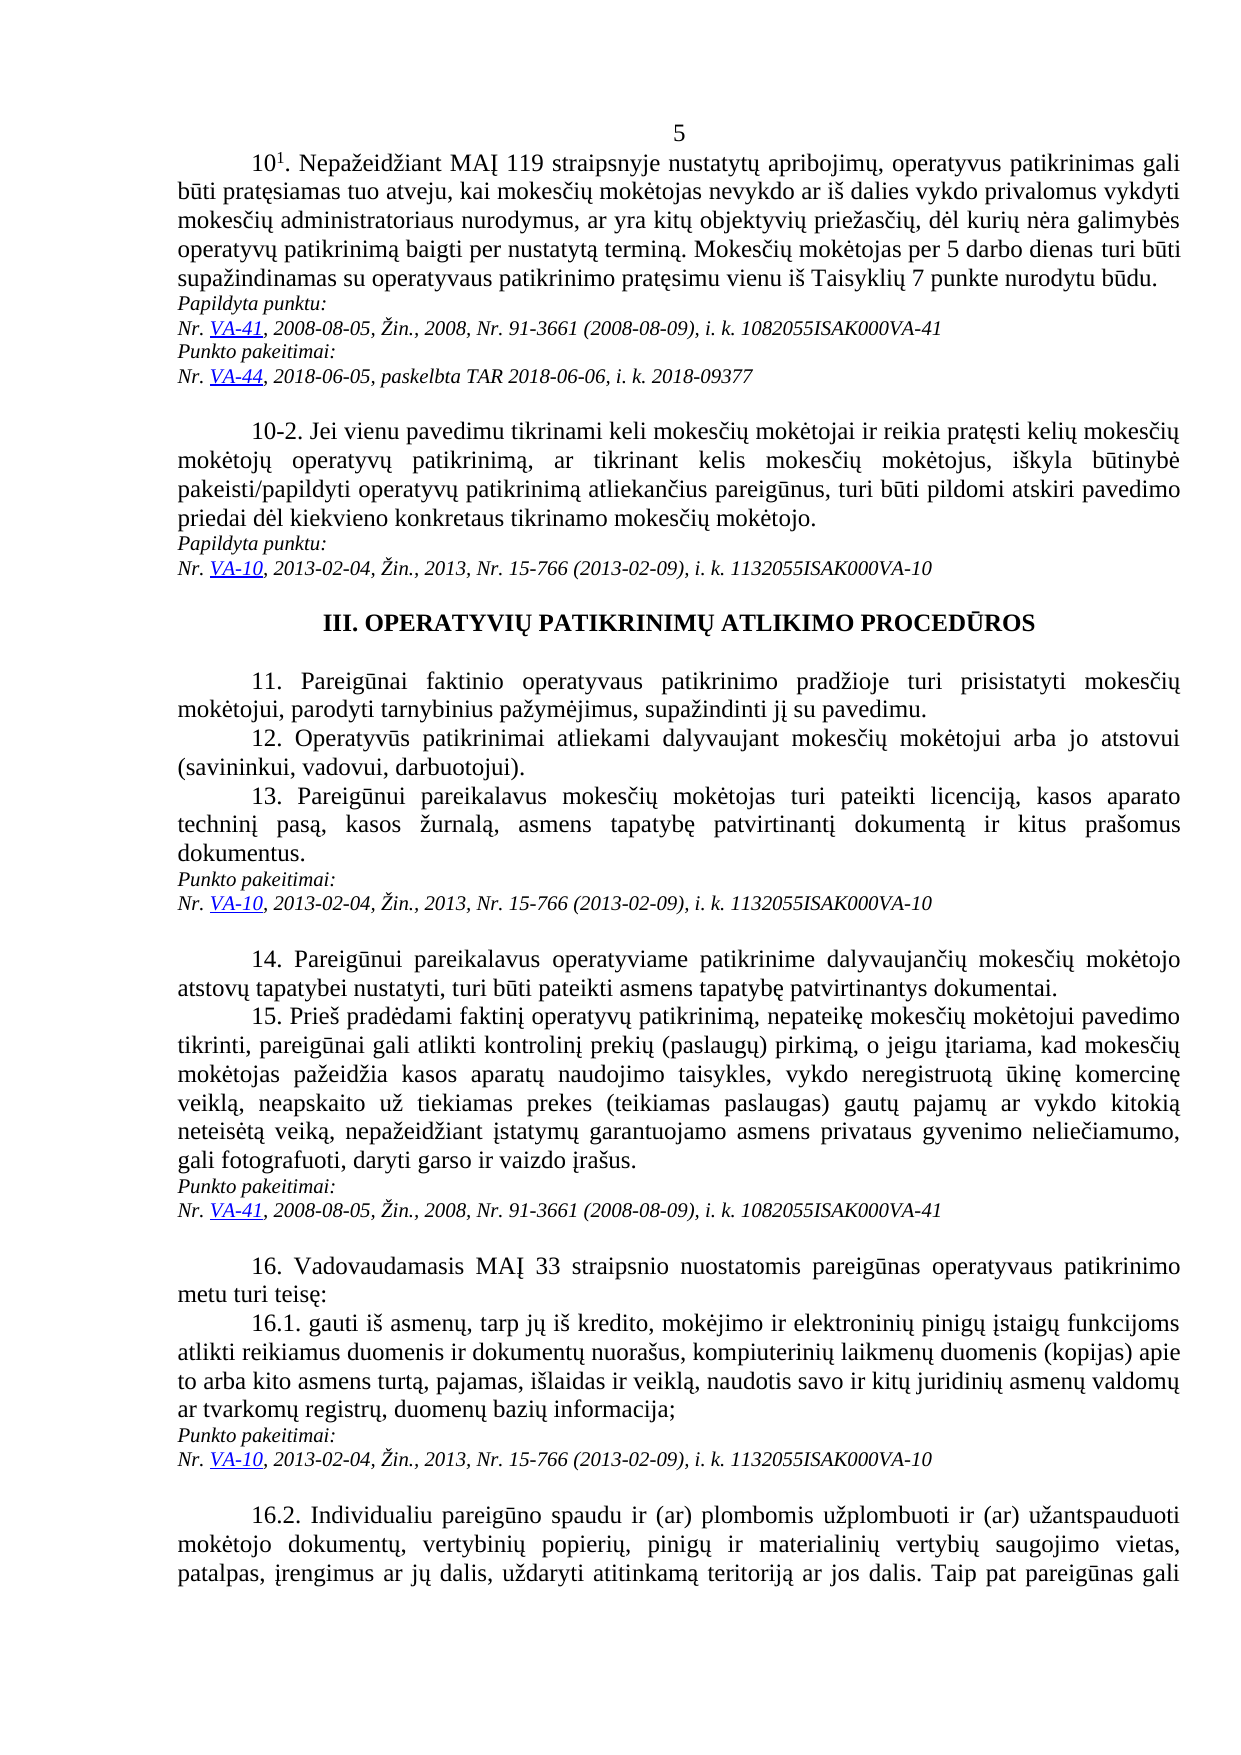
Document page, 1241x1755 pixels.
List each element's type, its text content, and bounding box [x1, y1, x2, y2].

text Papildyta punktu: [177, 531, 1181, 555]
text 16.2. Individualiu pareigūno spaudu ir (ar) plombomis užplombuoti ir (ar) užantspauduoti mokėtojo dokumentų, vertybinių popierių, pinigų ir materialinių vertybių saugojimo vietas, patalpas, įrengimus ar jų dalis, uždaryti atitinkamą teritoriją ar jos dalis. Taip pat pareigūnas gali [177, 1500, 1181, 1586]
text Punkto pakeitimai: [177, 1423, 1181, 1447]
text Nr. VA-41, 2008-08-05, Žin., 2008, Nr. 91-3661 (2008-08-09), i. k. 1082055ISAK000VA-41 [177, 1198, 1181, 1222]
text 101. Nepažeidžiant MAĮ 119 straipsnyje nustatytų apribojimų, operatyvus patikrinimas gali būti pratęsiamas tuo atveju, kai mokesčių mokėtojas nevykdo ar iš dalies vykdo privalomus vykdyti mokesčių administratoriaus nurodymus, ar yra kitų objektyvių priežasčių, dėl kurių nėra galimybės operatyvų patikrinimą baigti per nustatytą terminą. Mokesčių mokėtojas per 5 darbo dienas turi būti supažindinamas su operatyvaus patikrinimo pratęsimu vienu iš Taisyklių 7 punkte nurodytu būdu. [177, 148, 1181, 291]
text Nr. VA-10, 2013-02-04, Žin., 2013, Nr. 15-766 (2013-02-09), i. k. 1132055ISAK000VA-10 [177, 555, 1181, 579]
text Nr. VA-41, 2008-08-05, Žin., 2008, Nr. 91-3661 (2008-08-09), i. k. 1082055ISAK000VA-41 [177, 315, 1181, 339]
text 16. Vadovaudamasis MAĮ 33 straipsnio nuostatomis pareigūnas operatyvaus patikrinimo metu turi teisę: [177, 1251, 1181, 1308]
text Punkto pakeitimai: [177, 867, 1181, 891]
text Papildyta punktu: [177, 291, 1181, 315]
text Punkto pakeitimai: [177, 1174, 1181, 1198]
text 11. Pareigūnai faktinio operatyvaus patikrinimo pradžioje turi prisistatyti mokesčių mokėtojui, parodyti tarnybinius pažymėjimus, supažindinti jį su pavedimu. [177, 666, 1181, 723]
text 12. Operatyvūs patikrinimai atliekami dalyvaujant mokesčių mokėtojui arba jo atstovui (savininkui, vadovui, darbuotojui). [177, 723, 1181, 781]
text III. OPERATYVIŲ PATIKRINIMŲ ATLIKIMO PROCEDŪROS [177, 608, 1181, 637]
text 10-2. Jei vienu pavedimu tikrinami keli mokesčių mokėtojai ir reikia pratęsti kelių mokesčių mokėtojų operatyvų patikrinimą, ar tikrinant kelis mokesčių mokėtojus, iškyla būtinybė pakeisti/papildyti operatyvų patikrinimą atliekančius pareigūnus, turi būti pildomi atskiri pavedimo priedai dėl kiekvieno konkretaus tikrinamo mokesčių mokėtojo. [177, 416, 1181, 531]
text Nr. VA-44, 2018-06-05, paskelbta TAR 2018-06-06, i. k. 2018-09377 [177, 363, 1181, 388]
text 15. Prieš pradėdami faktinį operatyvų patikrinimą, nepateikę mokesčių mokėtojui pavedimo tikrinti, pareigūnai gali atlikti kontrolinį prekių (paslaugų) pirkimą, o jeigu įtariama, kad mokesčių mokėtojas pažeidžia kasos aparatų naudojimo taisykles, vykdo neregistruotą ūkinę komercinę veiklą, neapskaito už tiekiamas prekes (teikiamas paslaugas) gautų pajamų ar vykdo kitokią neteisėtą veiką, nepažeidžiant įstatymų garantuojamo asmens privataus gyvenimo neliečiamumo, gali fotografuoti, daryti garso ir vaizdo įrašus. [177, 1001, 1181, 1174]
text 16.1. gauti iš asmenų, tarp jų iš kredito, mokėjimo ir elektroninių pinigų įstaigų funkcijoms atlikti reikiamus duomenis ir dokumentų nuorašus, kompiuterinių laikmenų duomenis (kopijas) apie to arba kito asmens turtą, pajamas, išlaidas ir veiklą, naudotis savo ir kitų juridinių asmenų valdomų ar tvarkomų registrų, duomenų bazių informacija; [177, 1308, 1181, 1423]
text 13. Pareigūnui pareikalavus mokesčių mokėtojas turi pateikti licenciją, kasos aparato techninį pasą, kasos žurnalą, asmens tapatybę patvirtinantį dokumentą ir kitus prašomus dokumentus. [177, 781, 1181, 867]
text Nr. VA-10, 2013-02-04, Žin., 2013, Nr. 15-766 (2013-02-09), i. k. 1132055ISAK000VA-10 [177, 891, 1181, 915]
text Nr. VA-10, 2013-02-04, Žin., 2013, Nr. 15-766 (2013-02-09), i. k. 1132055ISAK000VA-10 [177, 1447, 1181, 1471]
text Punkto pakeitimai: [177, 339, 1181, 363]
text 14. Pareigūnui pareikalavus operatyviame patikrinime dalyvaujančių mokesčių mokėtojo atstovų tapatybei nustatyti, turi būti pateikti asmens tapatybę patvirtinantys dokumentai. [177, 944, 1181, 1001]
